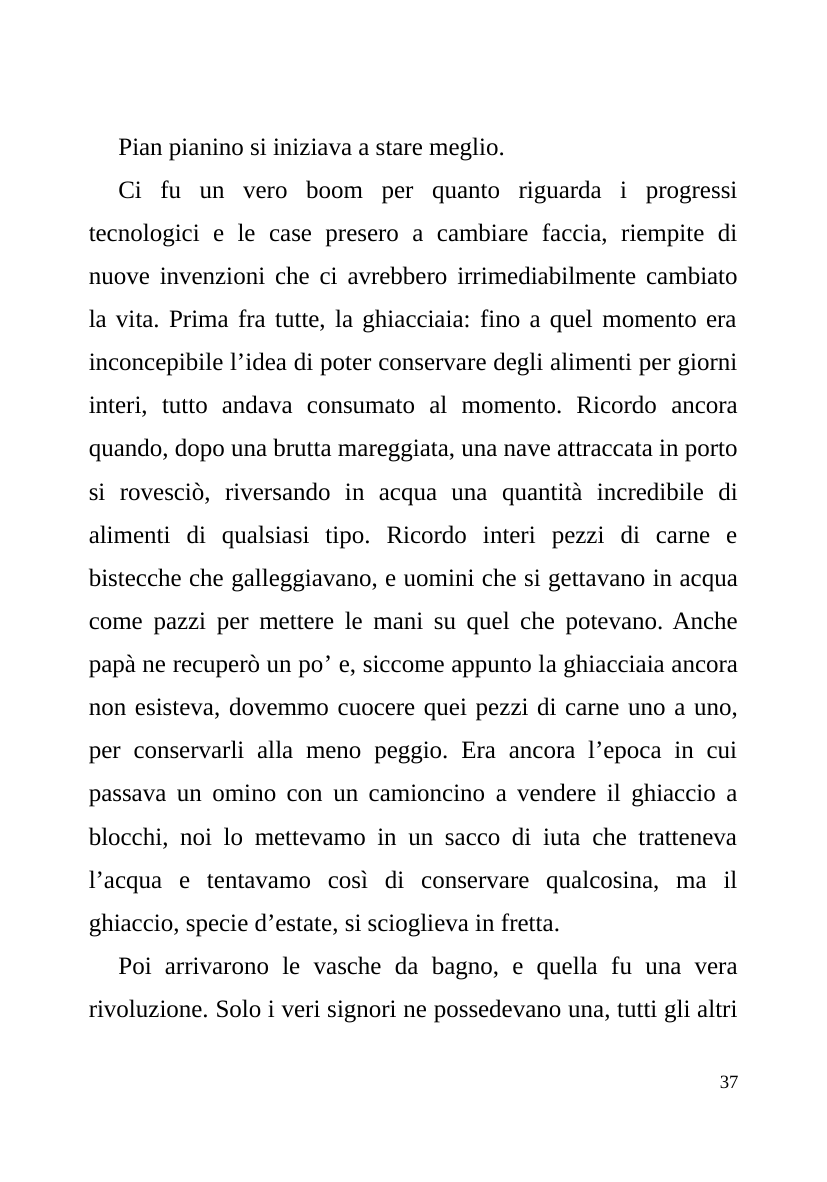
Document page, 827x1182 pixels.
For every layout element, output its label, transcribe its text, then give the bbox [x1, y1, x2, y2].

text Poi arrivarono le vasche da bagno, e quella fu una vera rivoluzione. Solo i veri signori ne possedevano una, tutti gli altri [88, 951, 738, 1023]
text Ci fu un vero boom per quanto riguarda i progressi tecnologici e le case presero a cambiare faccia, riempite di nuove invenzioni che ci avrebbero irrimediabilmente cambiato la vita. Prima fra tutte, la ghiacciaia: fino a quel momento era inconcepibile l’idea di poter conservare degli alimenti per giorni interi, tutto andava consumato al momento. Ricordo ancora quando, dopo una brutta mareggiata, una nave attraccata in porto si rovesciò, riversando in acqua una quantità incredibile di alimenti di qualsiasi tipo. Ricordo interi pezzi di carne e bistecche che galleggiavano, e uomini che si gettavano in acqua come pazzi per mettere le mani su quel che potevano. Anche papà ne recuperò un po’ e, siccome appunto la ghiacciaia ancora non esisteva, dovemmo cuocere quei pezzi di carne uno a uno, per conservarli alla meno peggio. Era ancora l’epoca in cui passava un omino con un camioncino a vendere il ghiaccio a blocchi, noi lo mettevamo in un sacco di iuta che tratteneva l’acqua e tentavamo così di conservare qualcosina, ma il ghiaccio, specie d’estate, si scioglieva in fretta. [88, 175, 738, 937]
text Pian pianino si iniziava a stare meglio. [88, 132, 738, 160]
